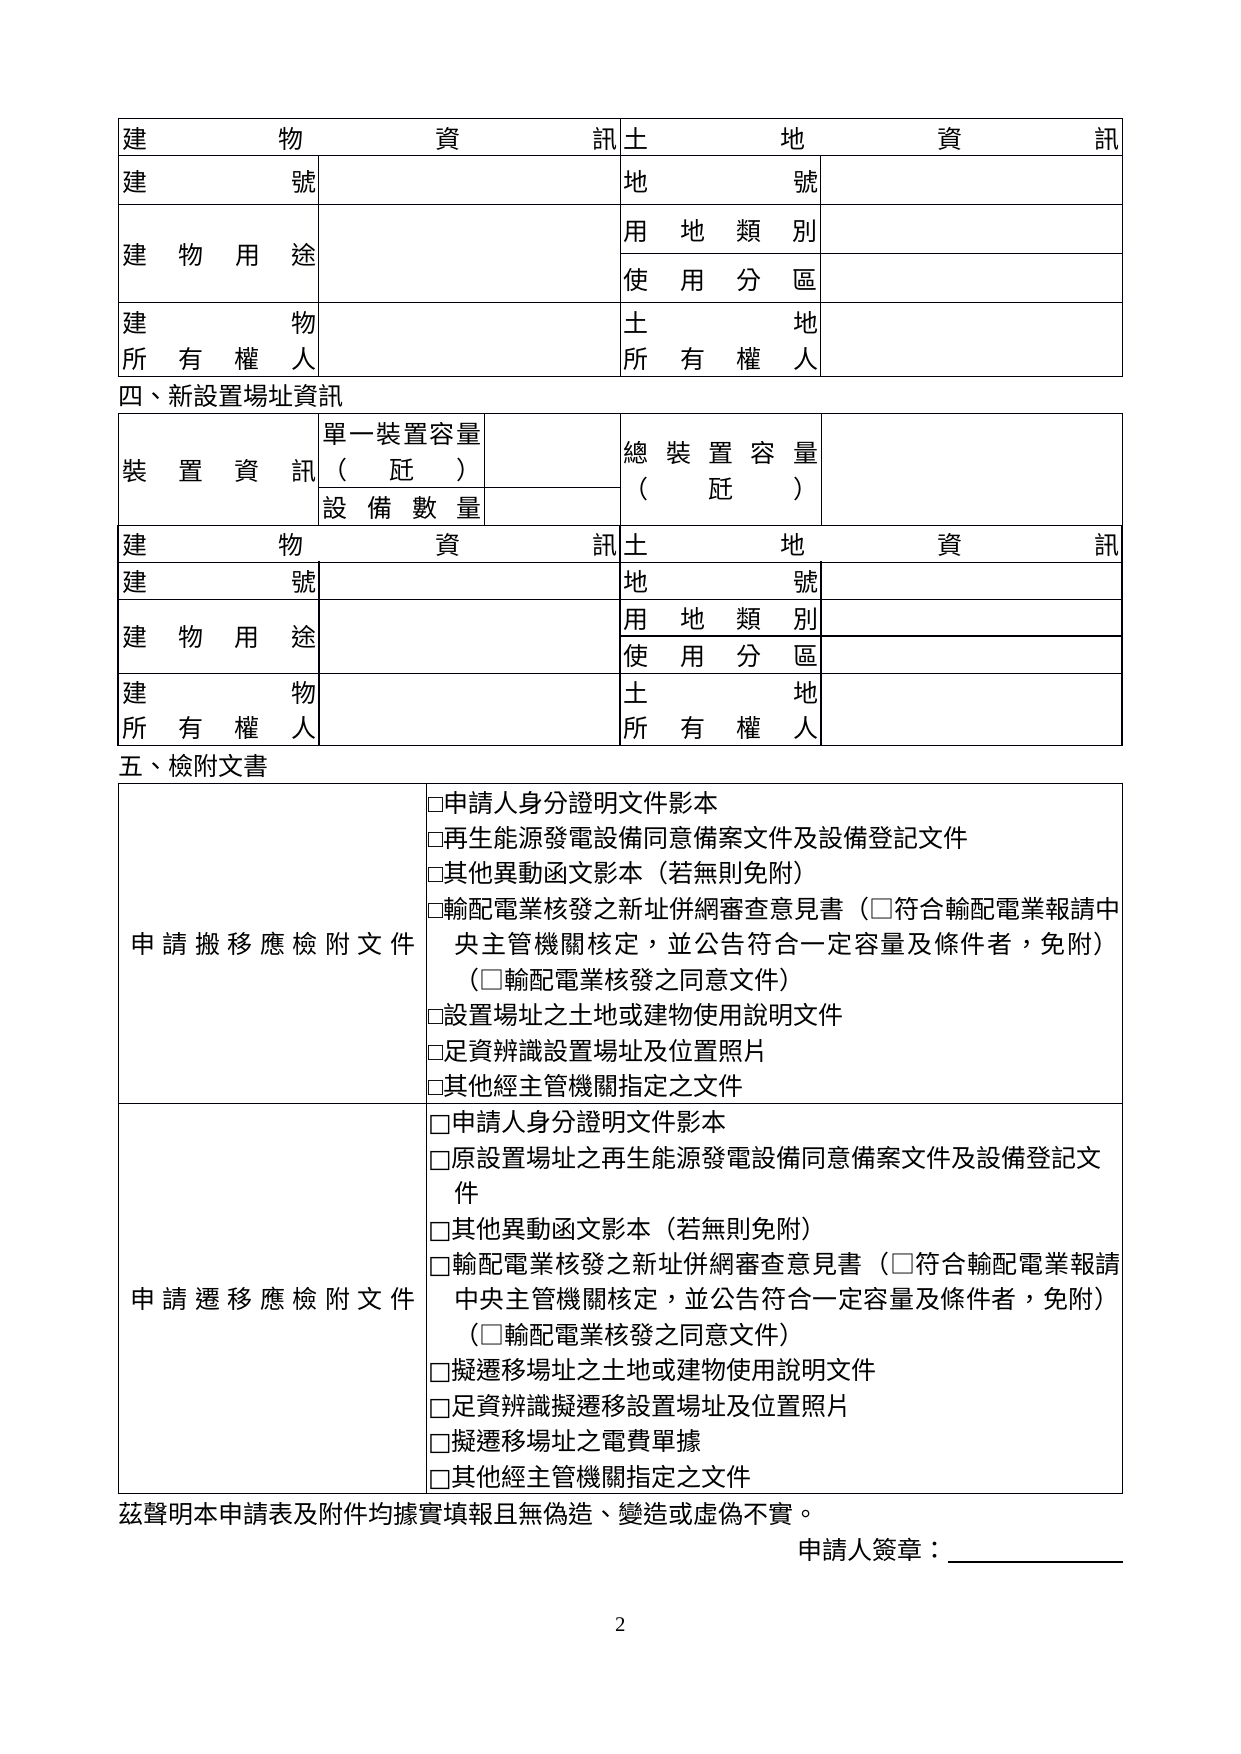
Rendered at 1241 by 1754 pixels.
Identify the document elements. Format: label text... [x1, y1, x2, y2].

table_header 建物資訊 [119, 119, 620, 155]
table_cell 建物 所有權人 [119, 674, 318, 745]
table_cell 用地類別 [621, 205, 820, 253]
table_cell 申請遷移應檢附文件 [119, 1104, 426, 1493]
table_cell 使用分區 [621, 254, 820, 302]
table_header [485, 414, 620, 487]
table_cell [822, 674, 1121, 745]
table_header 總裝置容量 （瓩） [621, 414, 821, 524]
table_cell [822, 637, 1121, 672]
table_header 裝置資訊 [119, 414, 318, 524]
table_cell [821, 156, 1122, 204]
text 茲聲明本申請表及附件均據實填報且無偽造、變造或虛偽不實。 [118, 1494, 1122, 1530]
table_cell [320, 600, 619, 672]
table_header 單一裝置容量（瓩） [319, 414, 484, 487]
table_cell [485, 488, 620, 524]
table_cell 建號 [119, 156, 318, 204]
text 五、檢附文書 [118, 746, 1109, 783]
table_cell [319, 303, 620, 376]
table_header 土地資訊 [621, 119, 1122, 155]
table_cell 地號 [621, 156, 820, 204]
table_cell [320, 563, 619, 598]
table_cell 土地 所有權人 [621, 303, 820, 376]
table_cell 建物用途 [119, 205, 318, 302]
table_cell [822, 600, 1121, 635]
table_cell 建物用途 [119, 600, 318, 672]
table_cell □申請人身分證明文件影本 □原設置場址之再生能源發電設備同意備案文件及設備登記文件 □其他異動函文影本（若無則免附） □輸配電業核發之新址併網審查意見書（□符合輸配電業報請中央主管機關核定，並公告符合一定容量及條件者，免附）（□輸配電業核發之同意文件） □擬遷移場址之土地或建物使用說明文件 □足資辨識擬遷移設置場址及位置照片 □擬遷移場址之電費單據 □其他經主管機關指定之文件 [427, 1104, 1122, 1493]
table_cell [319, 205, 620, 302]
table_cell 土地資訊 [621, 526, 1121, 561]
table_cell [821, 254, 1122, 302]
table_cell 建物資訊 [119, 526, 619, 561]
table_cell 土地 所有權人 [621, 674, 820, 745]
table_cell 使用分區 [621, 637, 820, 672]
table_cell [319, 156, 620, 204]
table_cell 地號 [621, 563, 820, 598]
table_cell [821, 303, 1122, 376]
table_header [822, 414, 1122, 524]
table_cell [821, 205, 1122, 253]
table_cell 用地類別 [621, 600, 820, 635]
table_cell 建物 所有權人 [119, 303, 318, 376]
table_cell [822, 563, 1121, 598]
text 四、新設置場址資訊 [118, 377, 1109, 413]
table_header 申請搬移應檢附文件 [119, 784, 426, 1102]
text 申請人簽章： [118, 1530, 1122, 1567]
table_cell [320, 674, 619, 745]
table_header □申請人身分證明文件影本 □再生能源發電設備同意備案文件及設備登記文件 □其他異動函文影本（若無則免附） □輸配電業核發之新址併網審查意見書（□符合輸配電業報請中央主管機關核定，並公告符合一定容量及條件者，免附）（□輸配電業核發之同意文件） □設置場址之土地或建物使用說明文件 □足資辨識設置場址及位置照片 □其他經主管機關指定之文件 [427, 784, 1122, 1102]
table_cell 建號 [119, 563, 318, 598]
table_cell 設備數量 [319, 488, 484, 524]
